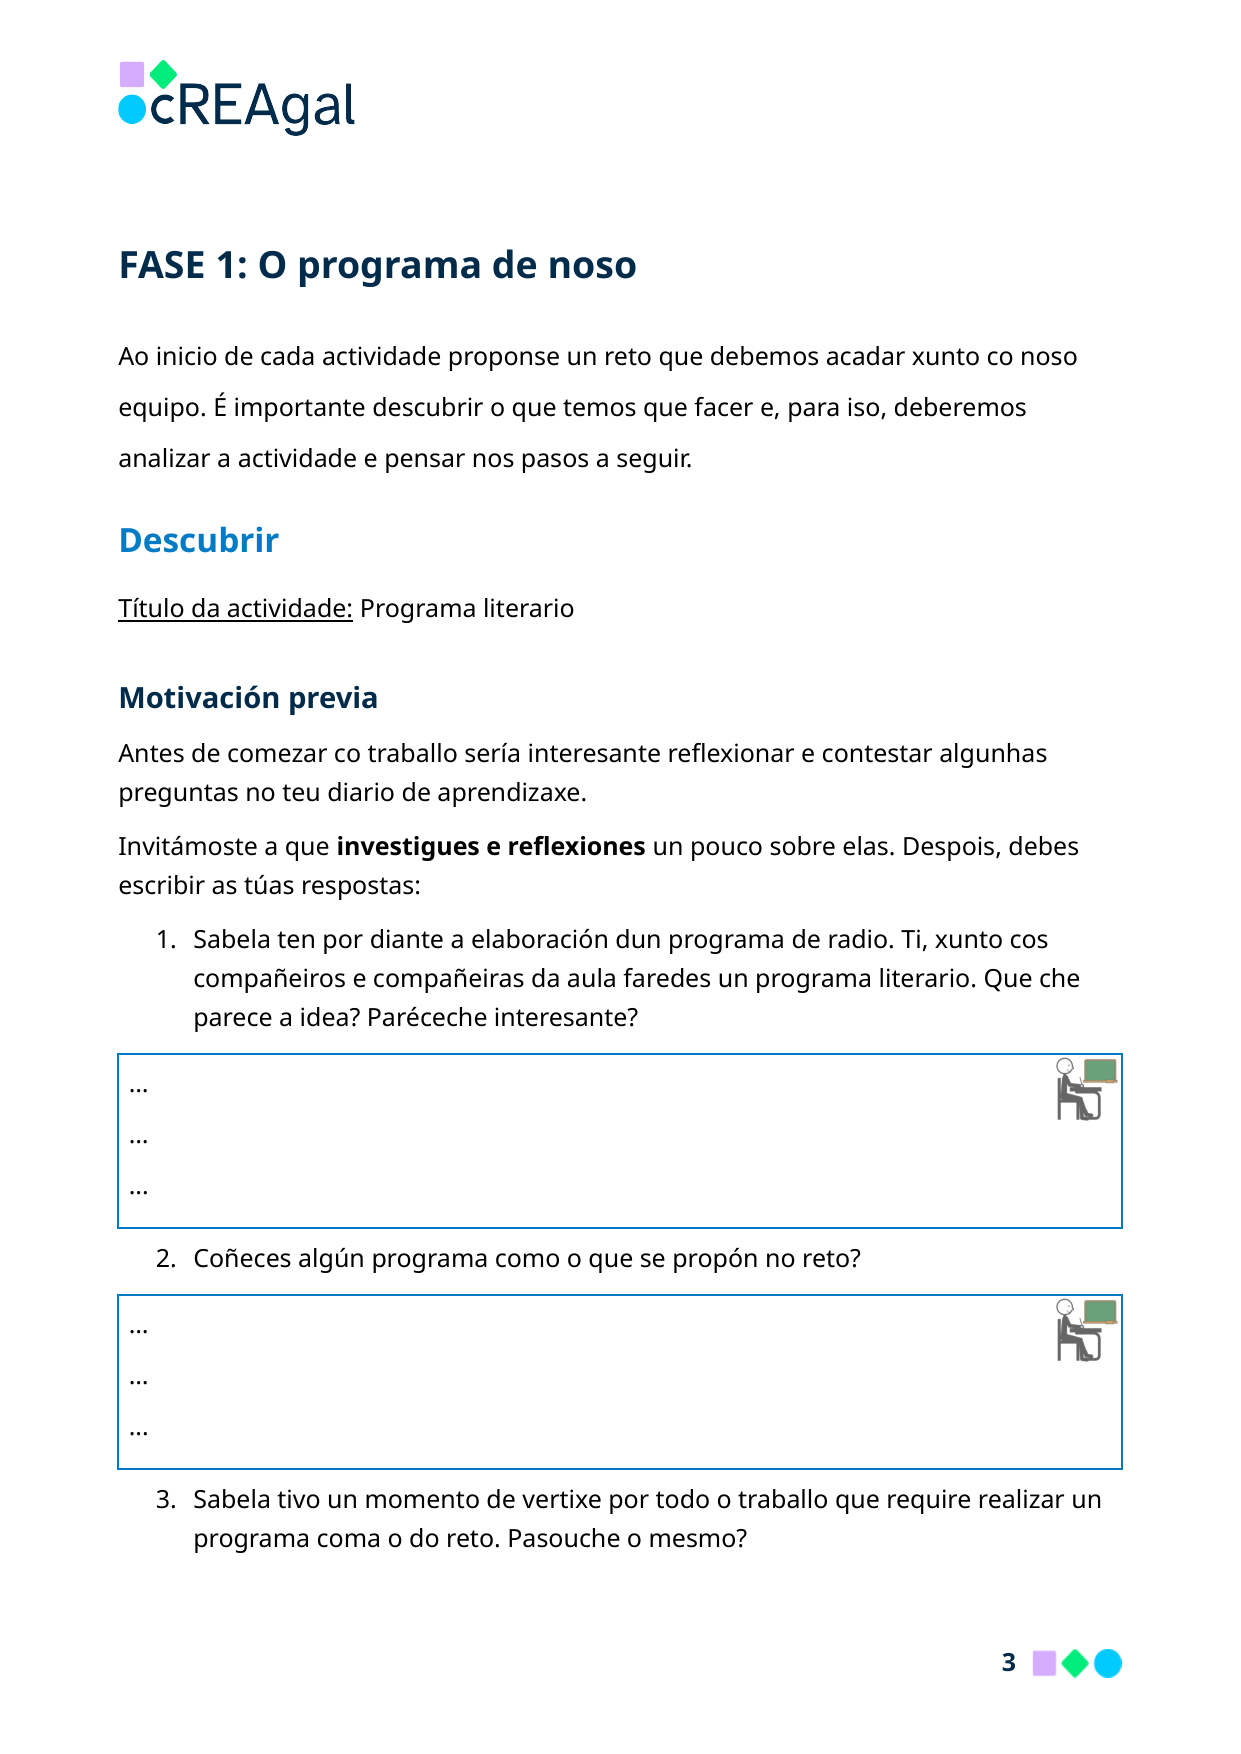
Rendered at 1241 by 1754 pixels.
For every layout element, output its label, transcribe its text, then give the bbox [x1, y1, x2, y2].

table_header … … ... [119, 1296, 1121, 1468]
text Ao inicio de cada actividade proponse un reto que debemos acadar xunto co noso equipo. É importante descubrir o que temos que facer e, para iso, deberemos analizar a actividade e pensar nos pasos a seguir. [118, 338, 1122, 474]
text Título da actividade: Programa literario [118, 591, 1122, 625]
list Sabela ten por diante a elaboración dun programa de radio. Ti, xunto cos compañeiros e compañeiras da aula faredes un programa literario. Que che parece a idea? Paréceche interesante? [156, 921, 1122, 1034]
picture [118, 60, 355, 136]
picture [1032, 1649, 1105, 1678]
list Coñeces algún programa como o que se propón no reto? [156, 1241, 1122, 1274]
subtitle Motivación previa [118, 677, 1122, 717]
picture [1111, 1666, 1122, 1678]
text Antes de comezar co traballo sería interesante reflexionar e contestar algunhas preguntas no teu diario de aprendizaxe. [118, 735, 1122, 809]
subtitle FASE 1: O programa de noso [118, 238, 1122, 289]
text Invitámoste a que investigues e reflexiones un pouco sobre elas. Despois, debes escribir as túas respostas: [118, 828, 1122, 902]
table_header … … ... [119, 1055, 1121, 1227]
list Sabela tivo un momento de vertixe por todo o traballo que require realizar un programa coma o do reto. Pasouche o mesmo? [156, 1481, 1122, 1555]
subtitle Descubrir [118, 517, 1122, 562]
picture [1112, 1649, 1122, 1660]
